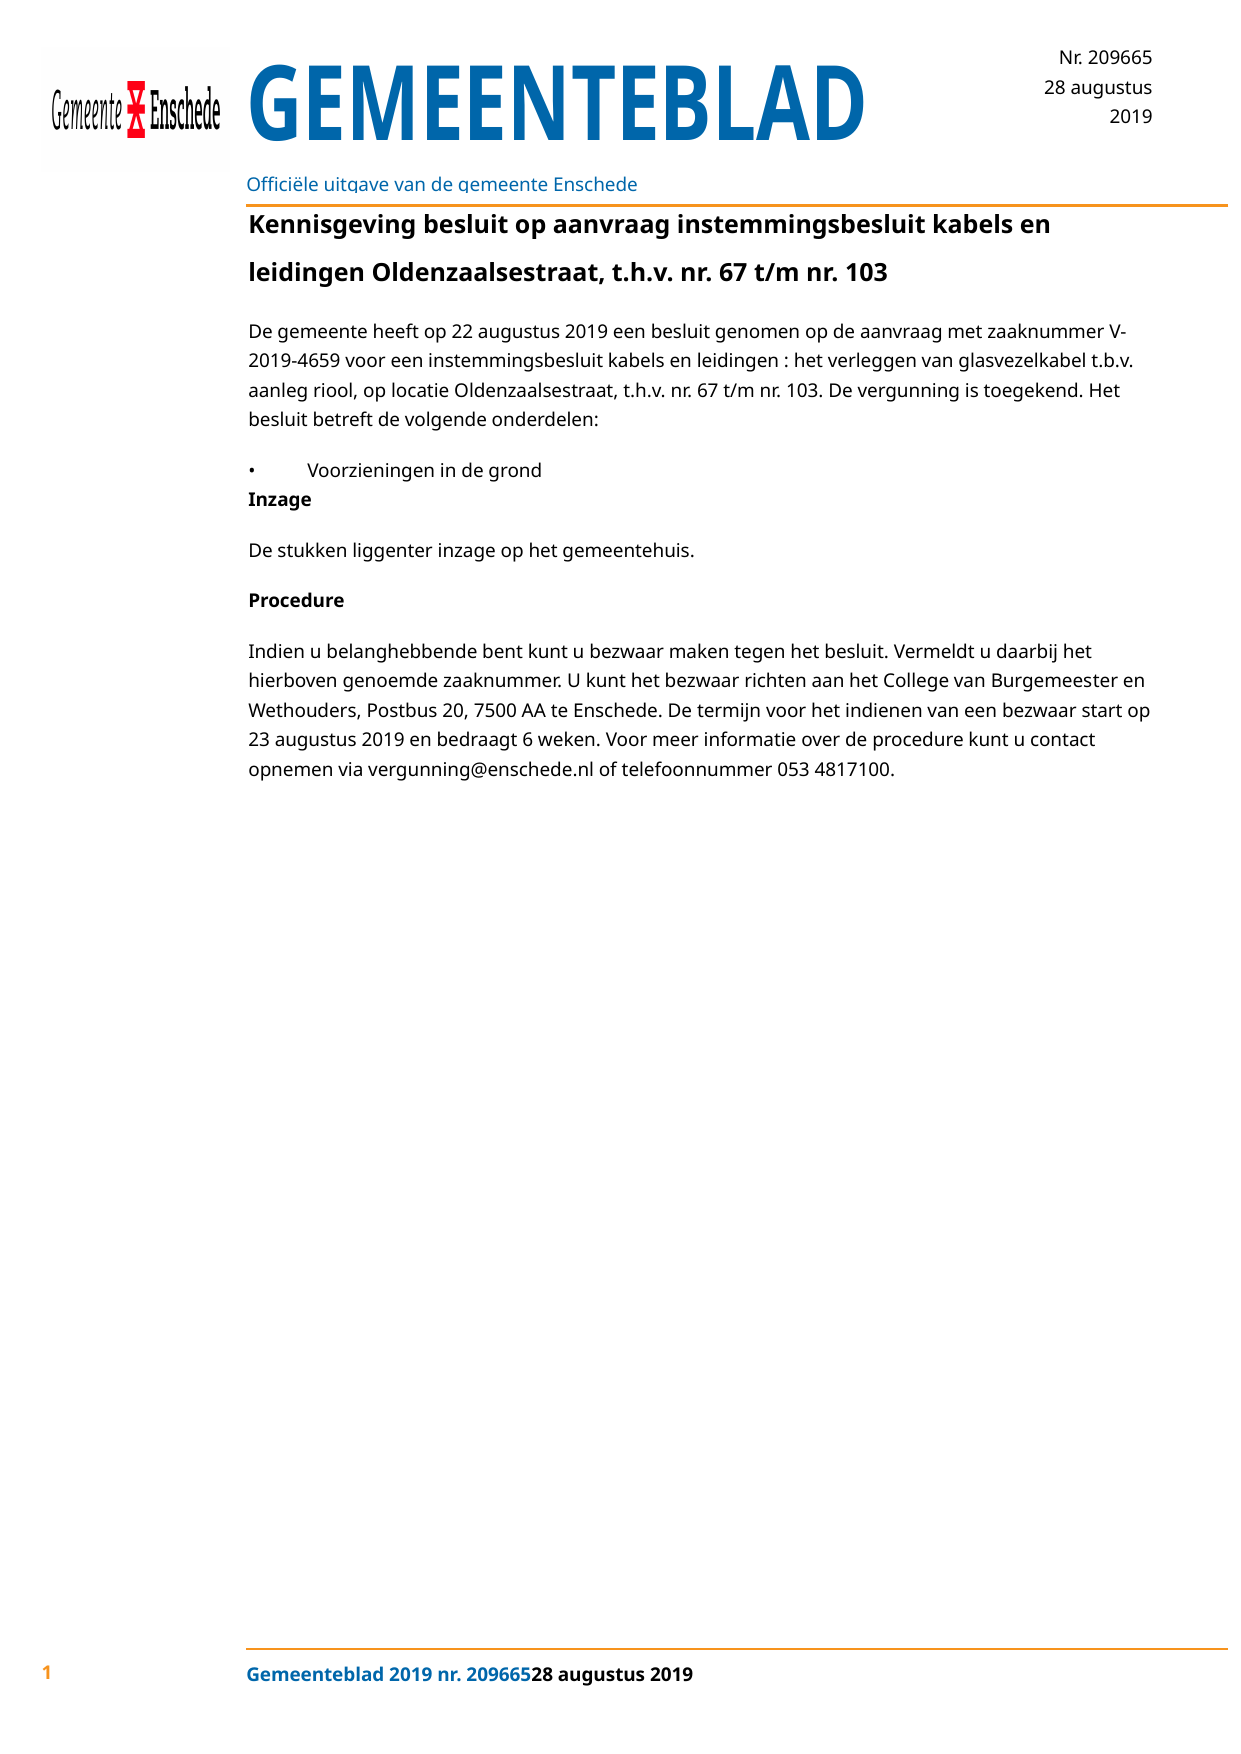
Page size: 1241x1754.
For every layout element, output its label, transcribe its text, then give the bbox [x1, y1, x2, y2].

picture [41, 47, 231, 172]
text Kennisgeving besluit op aanvraag instemmingsbesluit kabels en leidingen Oldenzaalsestraat, t.h.v. nr. 67 t/m nr. 103 [248, 207, 1152, 288]
text De stukken liggenter inzage op het gemeentehuis. [248, 537, 1152, 563]
text De gemeente heeft op 22 augustus 2019 een besluit genomen op de aanvraag met zaaknummer V-2019-4659 voor een instemmingsbesluit kabels en leidingen : het verleggen van glasvezelkabel t.b.v. aanleg riool, op locatie Oldenzaalsestraat, t.h.v. nr. 67 t/m nr. 103. De vergunning is toegekend. Het besluit betreft de volgende onderdelen: [248, 318, 1152, 432]
text Procedure [248, 587, 1152, 613]
list Voorzieningen in de grond [248, 457, 1152, 483]
text Inzage [248, 487, 1152, 512]
text Indien u belanghebbende bent kunt u bezwaar maken tegen het besluit. Vermeldt u daarbij het hierboven genoemde zaaknummer. U kunt het bezwaar richten aan het College van Burgemees­ter en Wethouders, Postbus 20, 7500 AA te Enschede. De termijn voor het indienen van een bezwaar start op 23 augustus 2019 en bedraagt 6 weken. Voor meer informatie over de procedure kunt u contact opnemen via vergunning@enschede.nl of telefoonnummer 053 4817100. [248, 638, 1152, 782]
